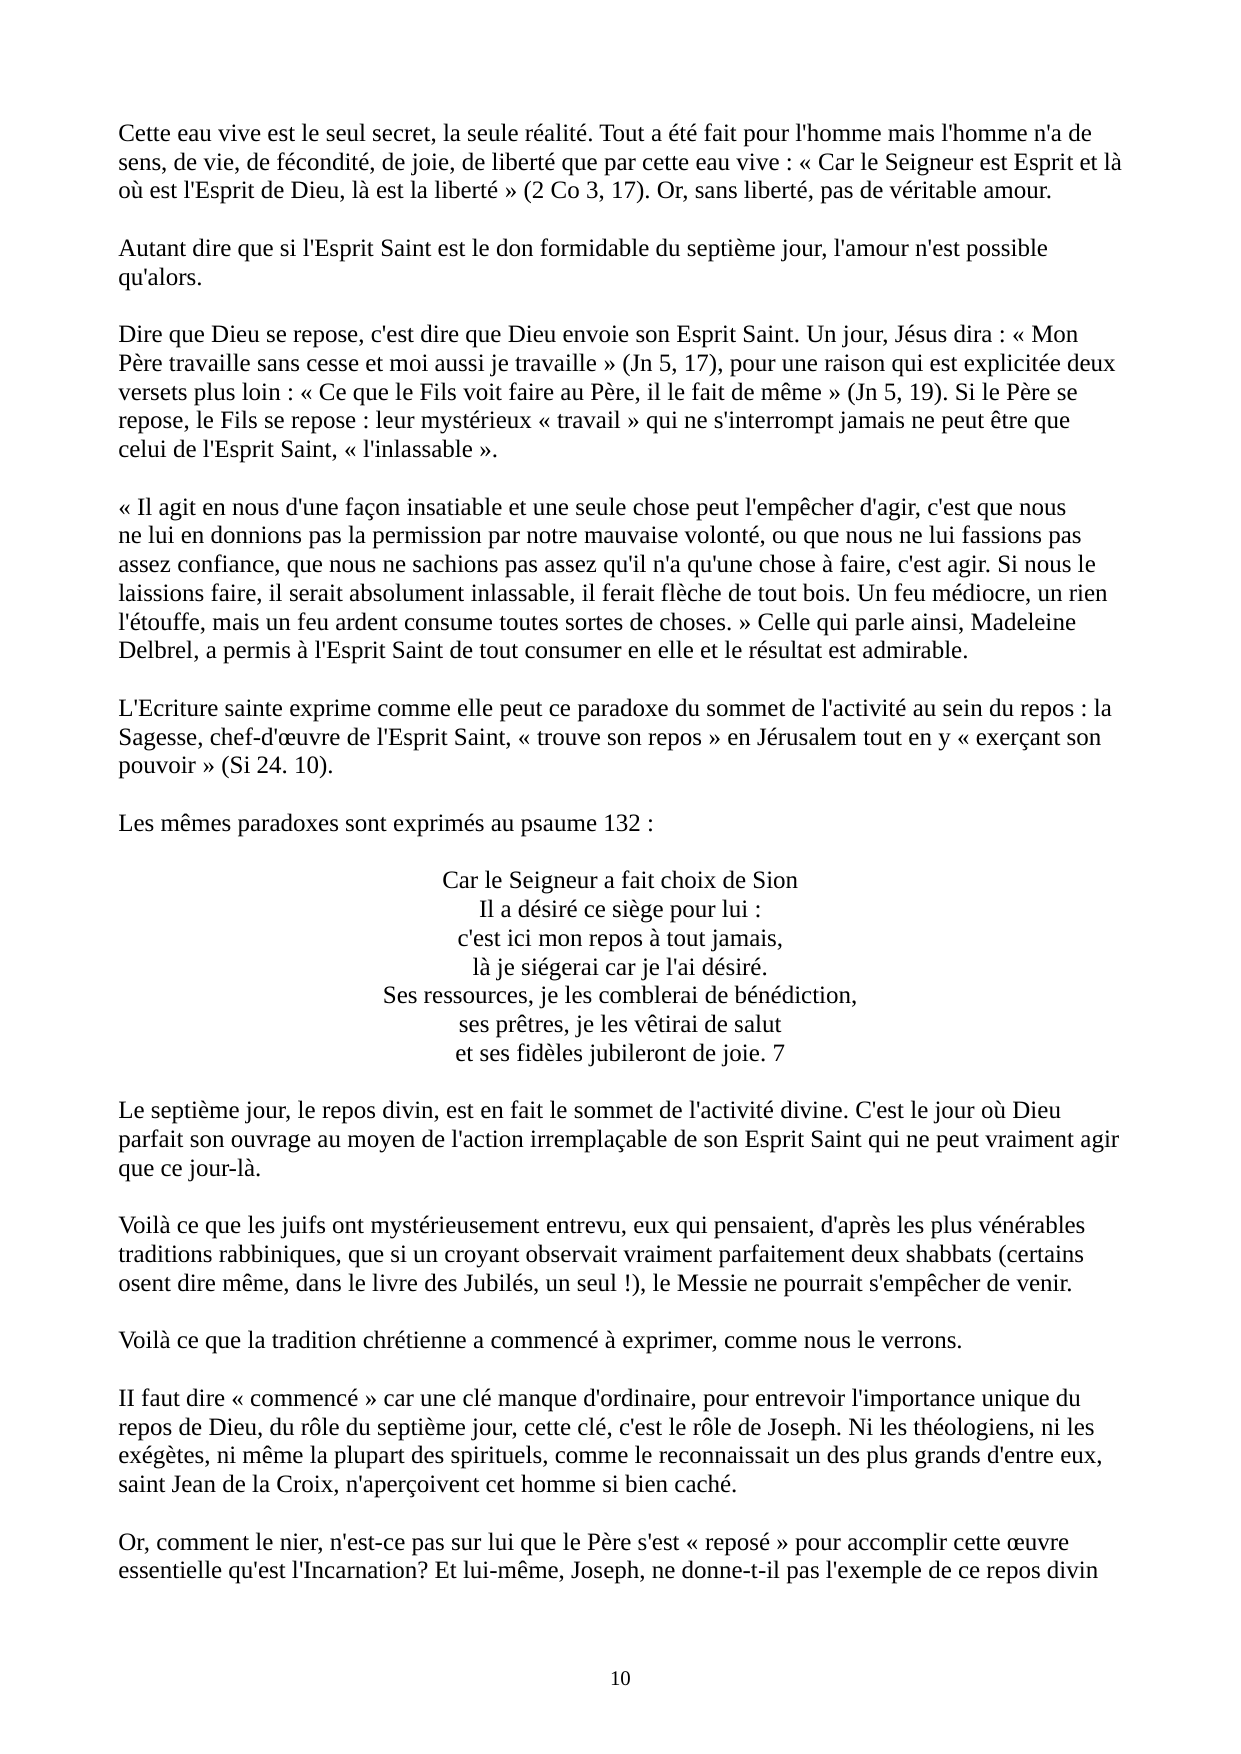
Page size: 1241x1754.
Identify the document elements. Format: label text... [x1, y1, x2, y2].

text ses prêtres, je les vêtirai de salut [118, 1009, 1122, 1038]
text là je siégerai car je l'ai désiré. [118, 952, 1122, 981]
text Voilà ce que les juifs ont mystérieusement entrevu, eux qui pensaient, d'après les plus vénérables traditions rabbiniques, que si un croyant observait vraiment parfaitement deux shabbats (certains osent dire même, dans le livre des Jubilés, un seul !), le Messie ne pourrait s'empêcher de venir. [118, 1211, 1122, 1297]
text Voilà ce que la tradition chrétienne a commencé à exprimer, comme nous le verrons. [118, 1326, 1122, 1354]
text ne lui en donnions pas la permission par notre mauvaise volonté, ou que nous ne lui fassions pas assez confiance, que nous ne sachions pas assez qu'il n'a qu'une chose à faire, c'est agir. Si nous le laissions faire, il serait absolument inlassable, il ferait flèche de tout bois. Un feu médiocre, un rien l'étouffe, mais un feu ardent consume toutes sortes de choses. » Celle qui parle ainsi, Madeleine Delbrel, a permis à l'Esprit Saint de tout consumer en elle et le résultat est admirable. [118, 521, 1122, 664]
text Autant dire que si l'Esprit Saint est le don formidable du septième jour, l'amour n'est possible qu'alors. [118, 233, 1122, 291]
text Cette eau vive est le seul secret, la seule réalité. Tout a été fait pour l'homme mais l'homme n'a de sens, de vie, de fécondité, de joie, de liberté que par cette eau vive : « Car le Seigneur est Esprit et là où est l'Esprit de Dieu, là est la liberté » (2 Co 3, 17). Or, sans liberté, pas de véritable amour. [118, 118, 1122, 204]
text II faut dire « commencé » car une clé manque d'ordinaire, pour entrevoir l'importance unique du repos de Dieu, du rôle du septième jour, cette clé, c'est le rôle de Joseph. Ni les théologiens, ni les exégètes, ni même la plupart des spirituels, comme le reconnaissait un des plus grands d'entre eux, saint Jean de la Croix, n'aperçoivent cet homme si bien caché. [118, 1383, 1122, 1498]
text Le septième jour, le repos divin, est en fait le sommet de l'activité divine. C'est le jour où Dieu parfait son ouvrage au moyen de l'action irremplaçable de son Esprit Saint qui ne peut vraiment agir que ce jour-là. [118, 1096, 1122, 1182]
text c'est ici mon repos à tout jamais, [118, 923, 1122, 952]
text Ses ressources, je les comblerai de bénédiction, [118, 981, 1122, 1009]
text Dire que Dieu se repose, c'est dire que Dieu envoie son Esprit Saint. Un jour, Jésus dira : « Mon Père travaille sans cesse et moi aussi je travaille » (Jn 5, 17), pour une raison qui est explicitée deux versets plus loin : « Ce que le Fils voit faire au Père, il le fait de même » (Jn 5, 19). Si le Père se repose, le Fils se repose : leur mystérieux « travail » qui ne s'interrompt jamais ne peut être que celui de l'Esprit Saint, « l'inlassable ». [118, 319, 1122, 463]
text Or, comment le nier, n'est-ce pas sur lui que le Père s'est « reposé » pour accomplir cette œuvre essentielle qu'est l'Incarnation? Et lui-même, Joseph, ne donne-t-il pas l'exemple de ce repos divin [118, 1527, 1122, 1584]
text Les mêmes paradoxes sont exprimés au psaume 132 : [118, 808, 1122, 837]
text L'Ecriture sainte exprime comme elle peut ce paradoxe du sommet de l'activité au sein du repos : la Sagesse, chef-d'œuvre de l'Esprit Saint, « trouve son repos » en Jérusalem tout en y « exerçant son pouvoir » (Si 24. 10). [118, 693, 1122, 779]
text et ses fidèles jubileront de joie. 7 [118, 1038, 1122, 1067]
text Il a désiré ce siège pour lui : [118, 894, 1122, 923]
text Car le Seigneur a fait choix de Sion [118, 866, 1122, 894]
text « Il agit en nous d'une façon insatiable et une seule chose peut l'empêcher d'agir, c'est que nous [118, 492, 1122, 521]
